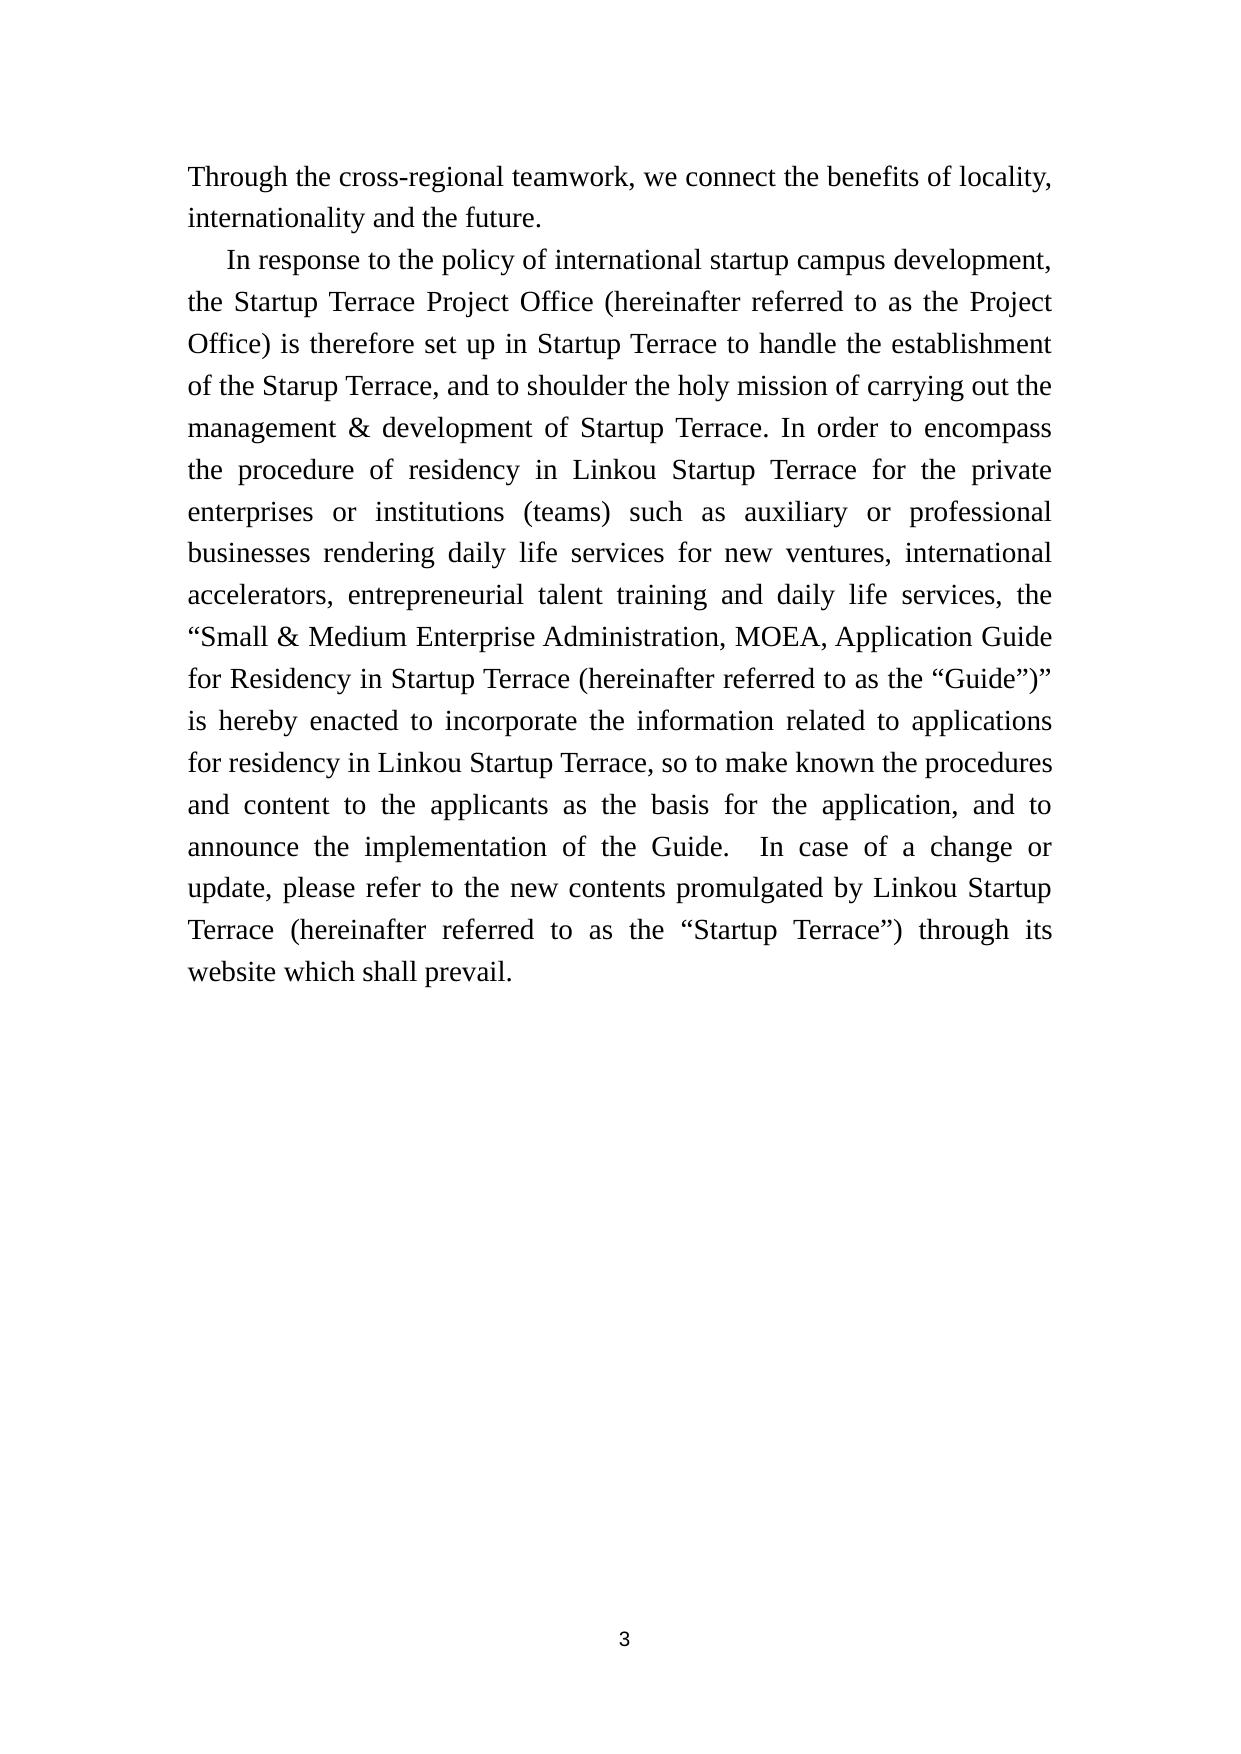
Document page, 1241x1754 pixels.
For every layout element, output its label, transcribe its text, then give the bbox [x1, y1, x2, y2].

text Through the cross-regional teamwork, we connect the benefits of locality, internationality and the future. [187, 159, 1053, 234]
text In response to the policy of international startup campus development, the Startup Terrace Project Office (hereinafter referred to as the Project Office) is therefore set up in Startup Terrace to handle the establishment of the Starup Terrace, and to shoulder the holy mission of carrying out the management & development of Startup Terrace. In order to encompass the procedure of residency in Linkou Startup Terrace for the private enterprises or institutions (teams) such as auxiliary or professional businesses rendering daily life services for new ventures, international accelerators, entrepreneurial talent training and daily life services, the “Small & Medium Enterprise Administration, MOEA, Application Guide for Residency in Startup Terrace (hereinafter referred to as the “Guide”)” is hereby enacted to incorporate the information related to applications for residency in Linkou Startup Terrace, so to make known the procedures and content to the applicants as the basis for the application, and to announce the implementation of the Guide. In case of a change or update, please refer to the new contents promulgated by Linkou Startup Terrace (hereinafter referred to as the “Startup Terrace”) through its website which shall prevail. [187, 242, 1053, 988]
